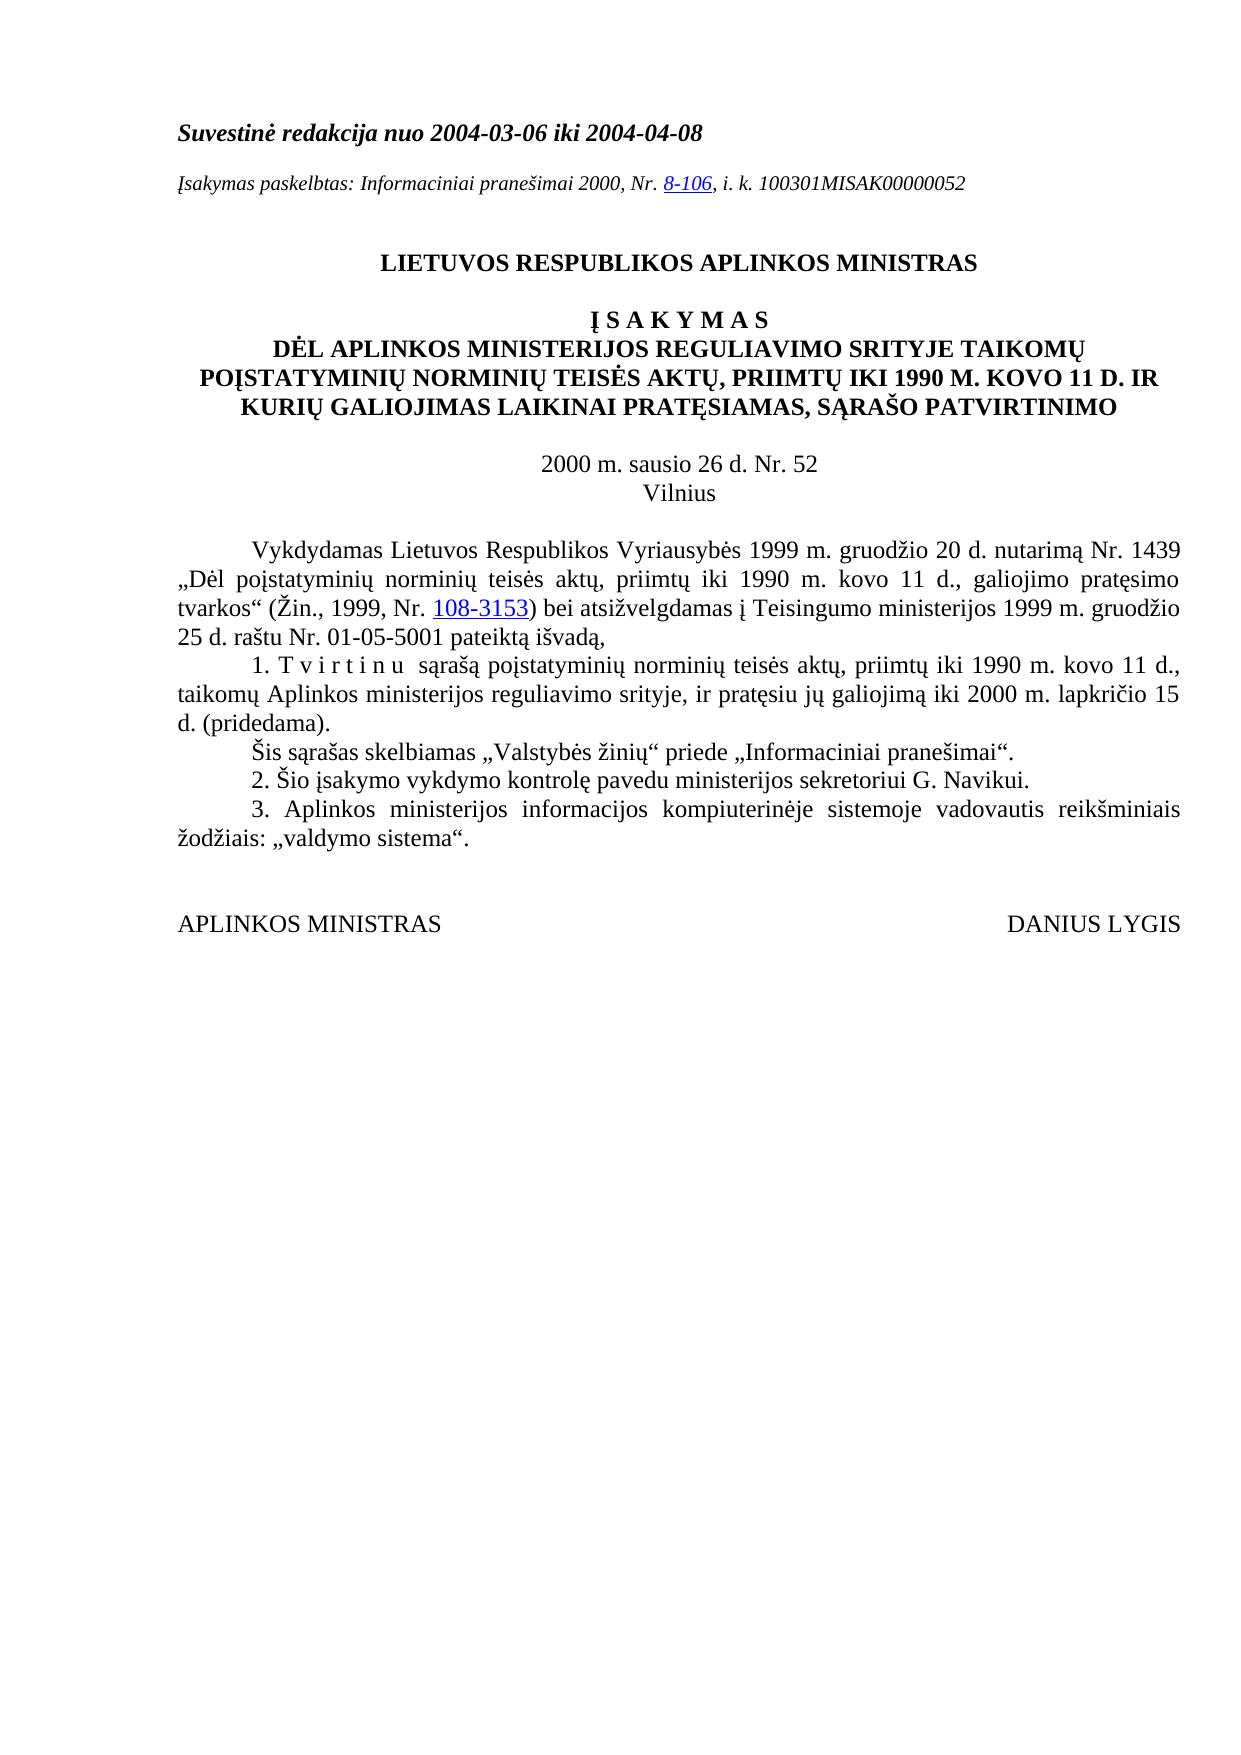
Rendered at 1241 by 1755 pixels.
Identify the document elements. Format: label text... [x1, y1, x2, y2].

text 1. Tvirtinu sąrašą poįstatyminių norminių teisės aktų, priimtų iki 1990 m. kovo 11 d., taikomų Aplinkos ministerijos reguliavimo srityje, ir pratęsiu jų galiojimą iki 2000 m. lapkričio 15 d. (pridedama). [177, 650, 1181, 737]
text Įsakymas paskelbtas: Informaciniai pranešimai 2000, Nr. 8-106, i. k. 100301MISAK00000052 [177, 171, 1181, 195]
text APLINKOS MINISTRAS DANIUS LYGIS [177, 909, 1181, 938]
text Vilnius [177, 478, 1181, 507]
text Šis sąrašas skelbiamas „Valstybės žinių“ priede „Informaciniai pranešimai“. [177, 737, 1181, 765]
text 3. Aplinkos ministerijos informacijos kompiuterinėje sistemoje vadovautis reikšminiais žodžiais: „valdymo sistema“. [177, 794, 1181, 852]
text Vykdydamas Lietuvos Respublikos Vyriausybės 1999 m. gruodžio 20 d. nutarimą Nr. 1439 „Dėl poįstatyminių norminių teisės aktų, priimtų iki 1990 m. kovo 11 d., galiojimo pratęsimo tvarkos“ (Žin., 1999, Nr. 108-3153) bei atsižvelgdamas į Teisingumo ministerijos 1999 m. gruodžio 25 d. raštu Nr. 01-05-5001 pateiktą išvadą, [177, 535, 1181, 650]
text LIETUVOS RESPUBLIKOS APLINKOS MINISTRAS [177, 248, 1181, 277]
text Suvestinė redakcija nuo 2004-03-06 iki 2004-04-08 [177, 118, 1181, 147]
text 2. Šio įsakymo vykdymo kontrolę pavedu ministerijos sekretoriui G. Navikui. [177, 765, 1181, 794]
text Į S A K Y M A S [177, 305, 1181, 334]
text 2000 m. sausio 26 d. Nr. 52 [177, 449, 1181, 478]
text DĖL APLINKOS MINISTERIJOS REGULIAVIMO SRITYJE TAIKOMŲ POĮSTATYMINIŲ NORMINIŲ TEISĖS AKTŲ, PRIIMTŲ IKI 1990 M. KOVO 11 D. IR KURIŲ GALIOJIMAS LAIKINAI PRATĘSIAMAS, SĄRAŠO PATVIRTINIMO [177, 334, 1181, 420]
